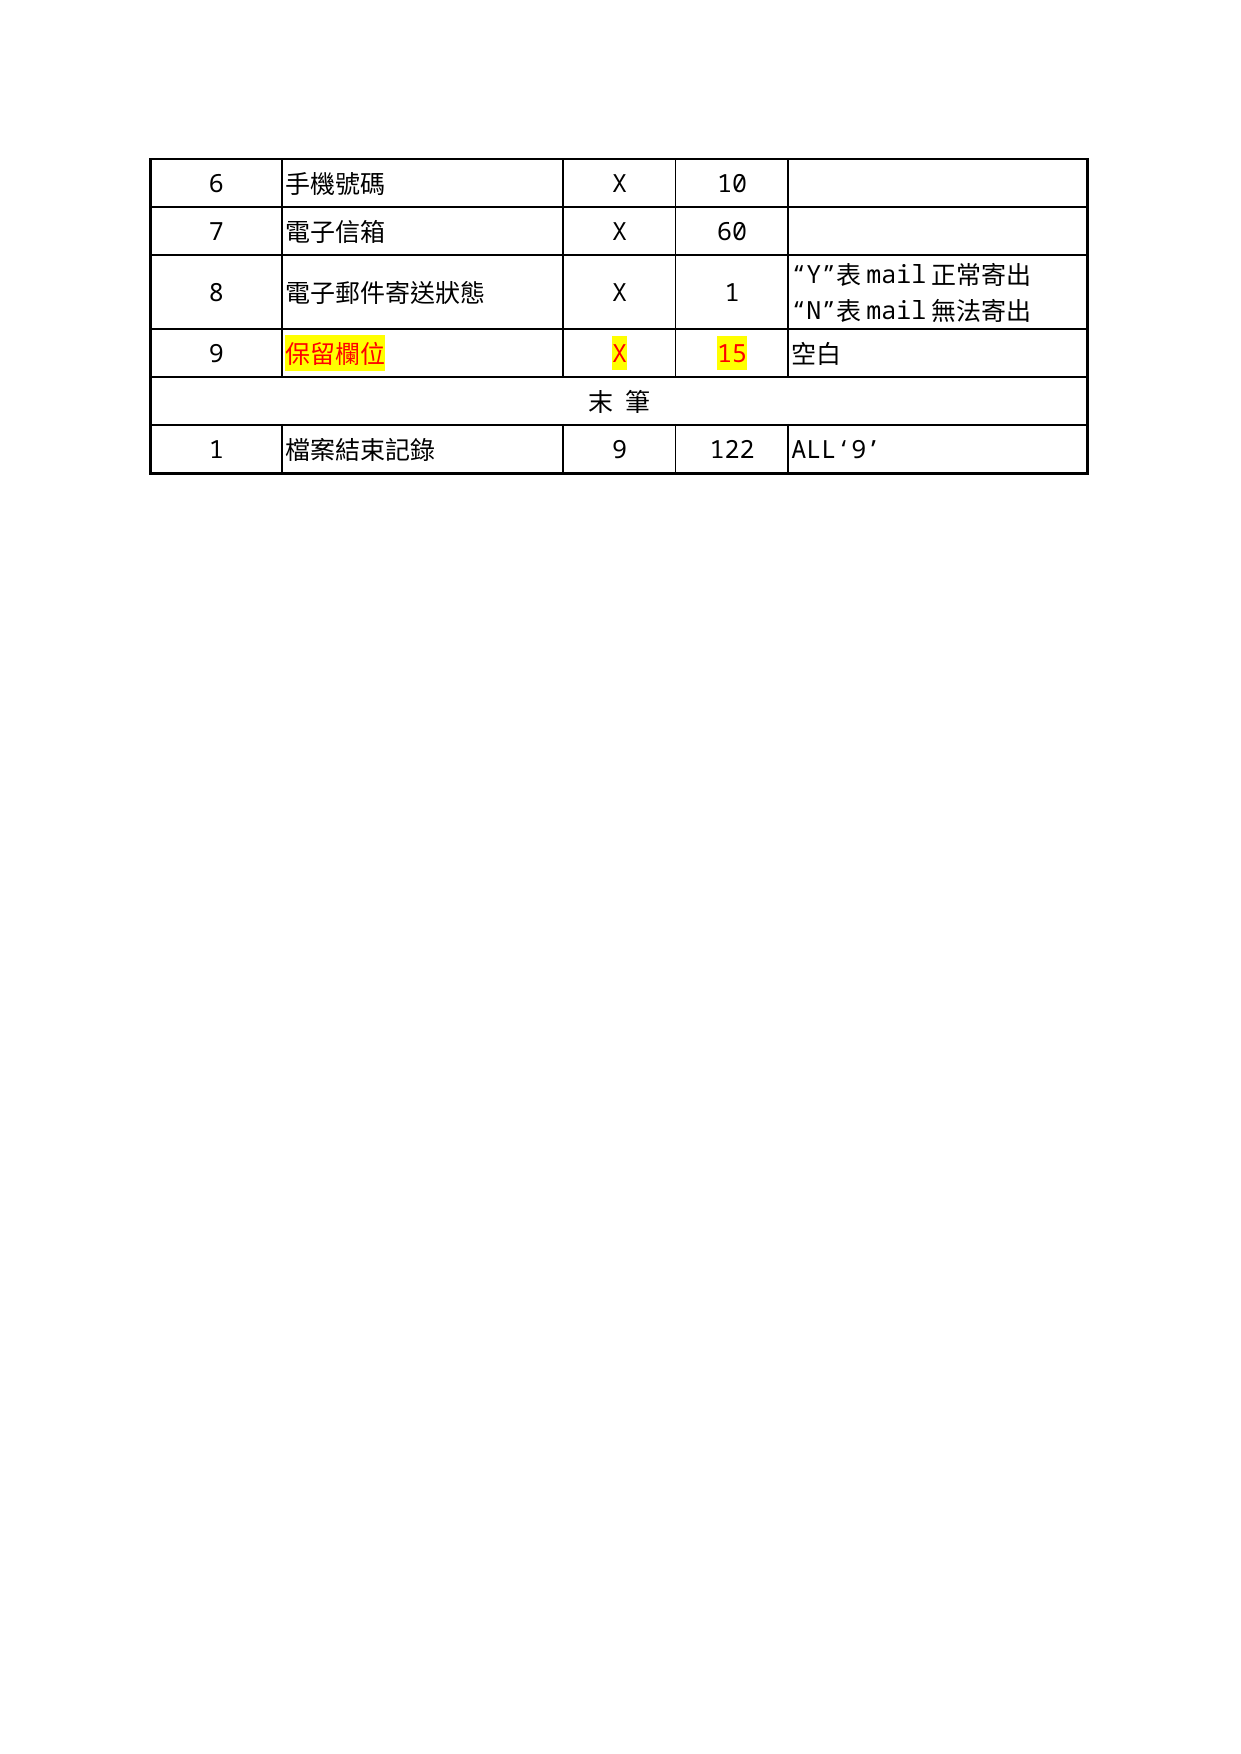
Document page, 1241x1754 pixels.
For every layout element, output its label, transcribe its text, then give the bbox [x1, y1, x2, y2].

table_cell 末 筆 [152, 378, 1086, 424]
table_cell 1 [676, 256, 787, 328]
table_cell X [564, 160, 675, 206]
table_cell 7 [152, 208, 281, 254]
table_cell 15 [676, 330, 787, 376]
table_cell X [564, 256, 675, 328]
table_cell [789, 160, 1086, 206]
table_cell 電子信箱 [283, 208, 562, 254]
table_cell 保留欄位 [283, 330, 562, 376]
table_cell 檔案結束記錄 [283, 426, 562, 472]
table_cell 1 [152, 426, 281, 472]
table_cell 60 [676, 208, 787, 254]
table_cell X [564, 330, 675, 376]
table_cell 空白 [789, 330, 1086, 376]
table_cell “Y”表mail正常寄出 “N”表mail無法寄出 [789, 256, 1086, 328]
table_cell ALL‘9’ [789, 426, 1086, 472]
table_cell X [564, 208, 675, 254]
table_cell 9 [152, 330, 281, 376]
table_cell 10 [676, 160, 787, 206]
table_cell 手機號碼 [283, 160, 562, 206]
table_cell 8 [152, 256, 281, 328]
table_cell 9 [564, 426, 675, 472]
table_cell 122 [676, 426, 787, 472]
table_cell 電子郵件寄送狀態 [283, 256, 562, 328]
table_cell [789, 208, 1086, 254]
table_cell 6 [152, 160, 281, 206]
